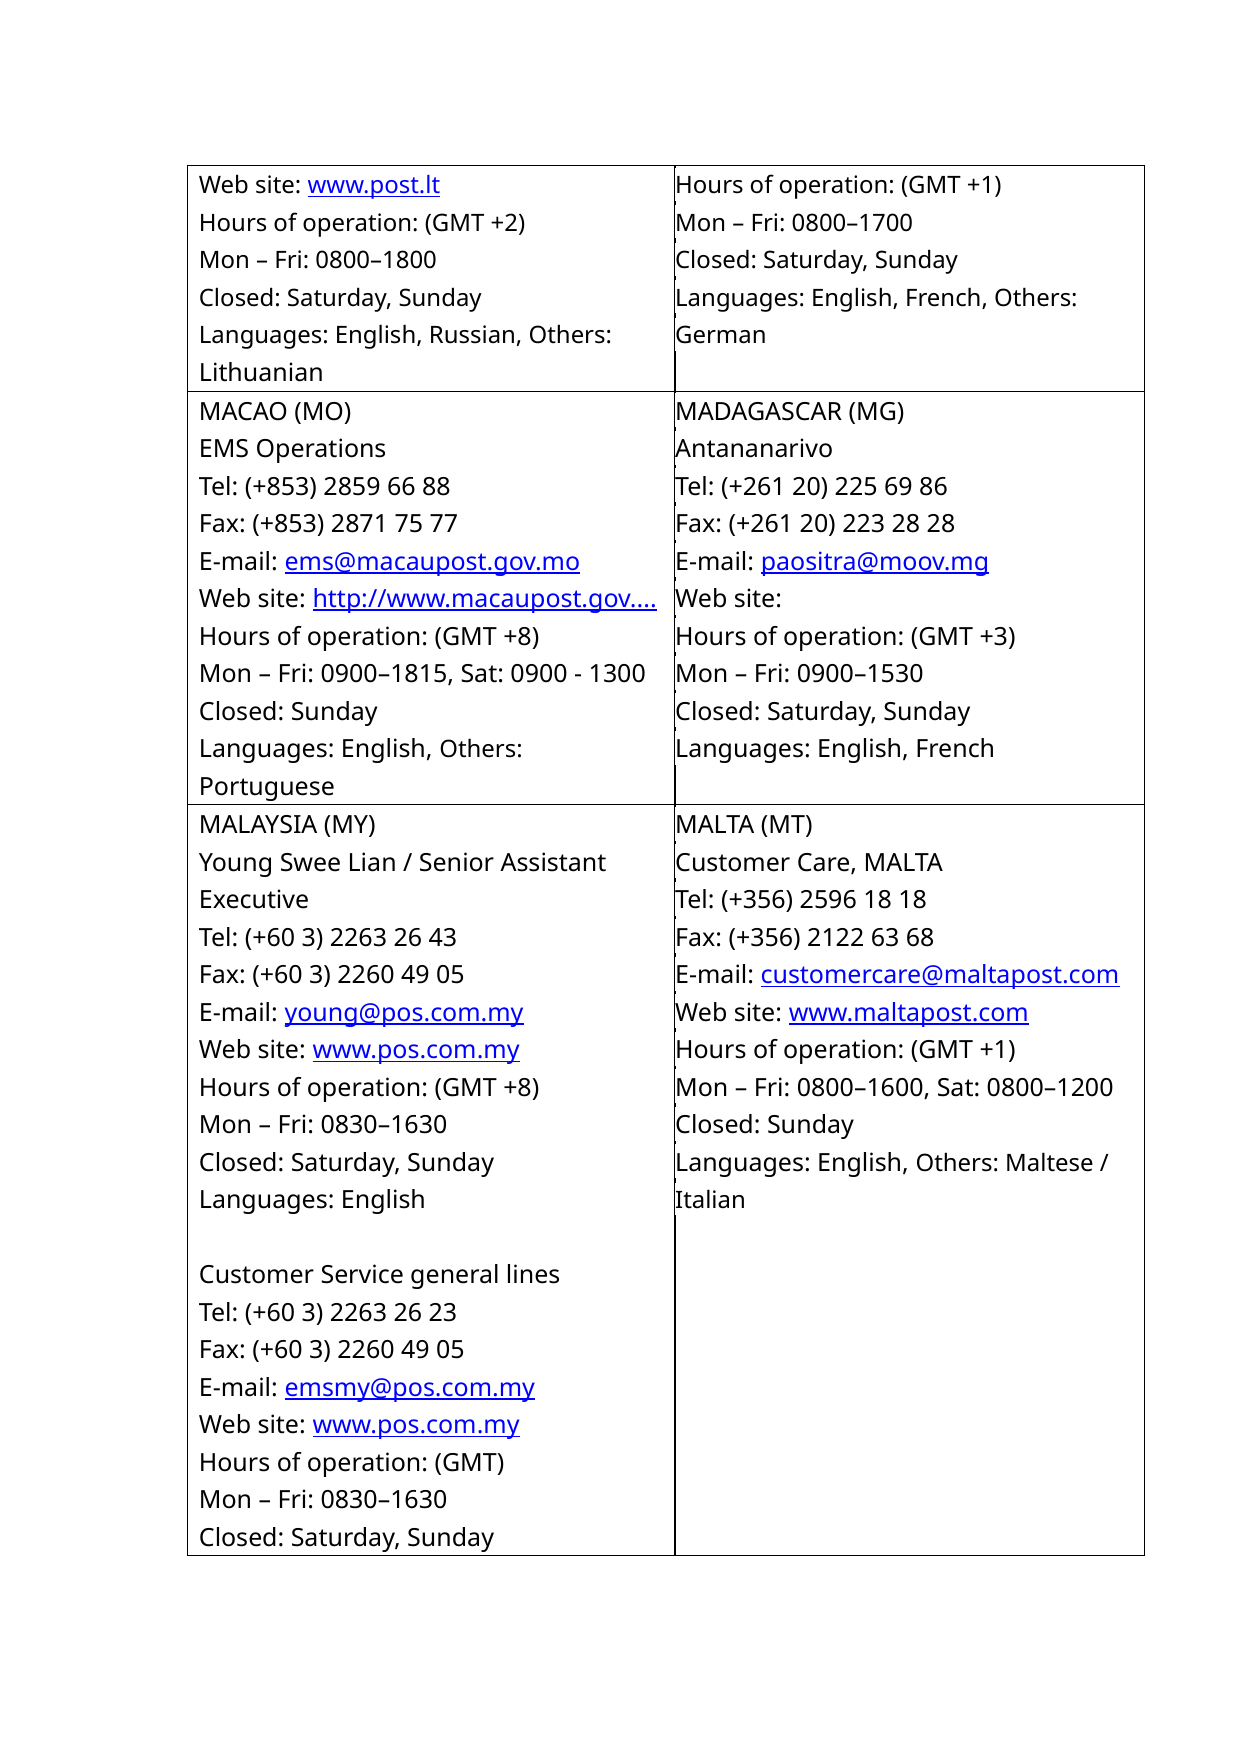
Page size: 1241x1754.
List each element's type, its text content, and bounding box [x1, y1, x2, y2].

table_cell MACAO (MO) EMS Operations Tel: (+853) 2859 66 88 Fax: (+853) 2871 75 77 E-mail: ems@macaupost.gov.mo Web site: http://www.macaupost.gov.... Hours of operation: (GMT +8) Mon – Fri: 0900–1815, Sat: 0900 - 1300 Closed: Sunday Languages: English, Others: Portuguese [188, 392, 674, 804]
table_cell Hours of operation: (GMT +1) Mon – Fri: 0800–1700 Closed: Saturday, Sunday Languages: English, French, Others: German [676, 166, 1144, 391]
table_cell Web site: www.post.lt Hours of operation: (GMT +2) Mon – Fri: 0800–1800 Closed: Saturday, Sunday Languages: English, Russian, Others: Lithuanian [188, 166, 674, 391]
table_cell MALTA (MT) Customer Care, MALTA Tel: (+356) 2596 18 18 Fax: (+356) 2122 63 68 E-mail: customercare@maltapost.com Web site: www.maltapost.com Hours of operation: (GMT +1) Mon – Fri: 0800–1600, Sat: 0800–1200 Closed: Sunday Languages: English, Others: Maltese / Italian [676, 805, 1144, 1555]
table_cell MADAGASCAR (MG) Antananarivo Tel: (+261 20) 225 69 86 Fax: (+261 20) 223 28 28 E-mail: paositra@moov.mg Web site: Hours of operation: (GMT +3) Mon – Fri: 0900–1530 Closed: Saturday, Sunday Languages: English, French [676, 392, 1144, 804]
table_cell MALAYSIA (MY) Young Swee Lian / Senior Assistant Executive Tel: (+60 3) 2263 26 43 Fax: (+60 3) 2260 49 05 E-mail: young@pos.com.my Web site: www.pos.com.my Hours of operation: (GMT +8) Mon – Fri: 0830–1630 Closed: Saturday, Sunday Languages: English Customer Service general lines Tel: (+60 3) 2263 26 23 Fax: (+60 3) 2260 49 05 E-mail: emsmy@pos.com.my Web site: www.pos.com.my Hours of operation: (GMT) Mon – Fri: 0830–1630 Closed: Saturday, Sunday [188, 805, 674, 1555]
